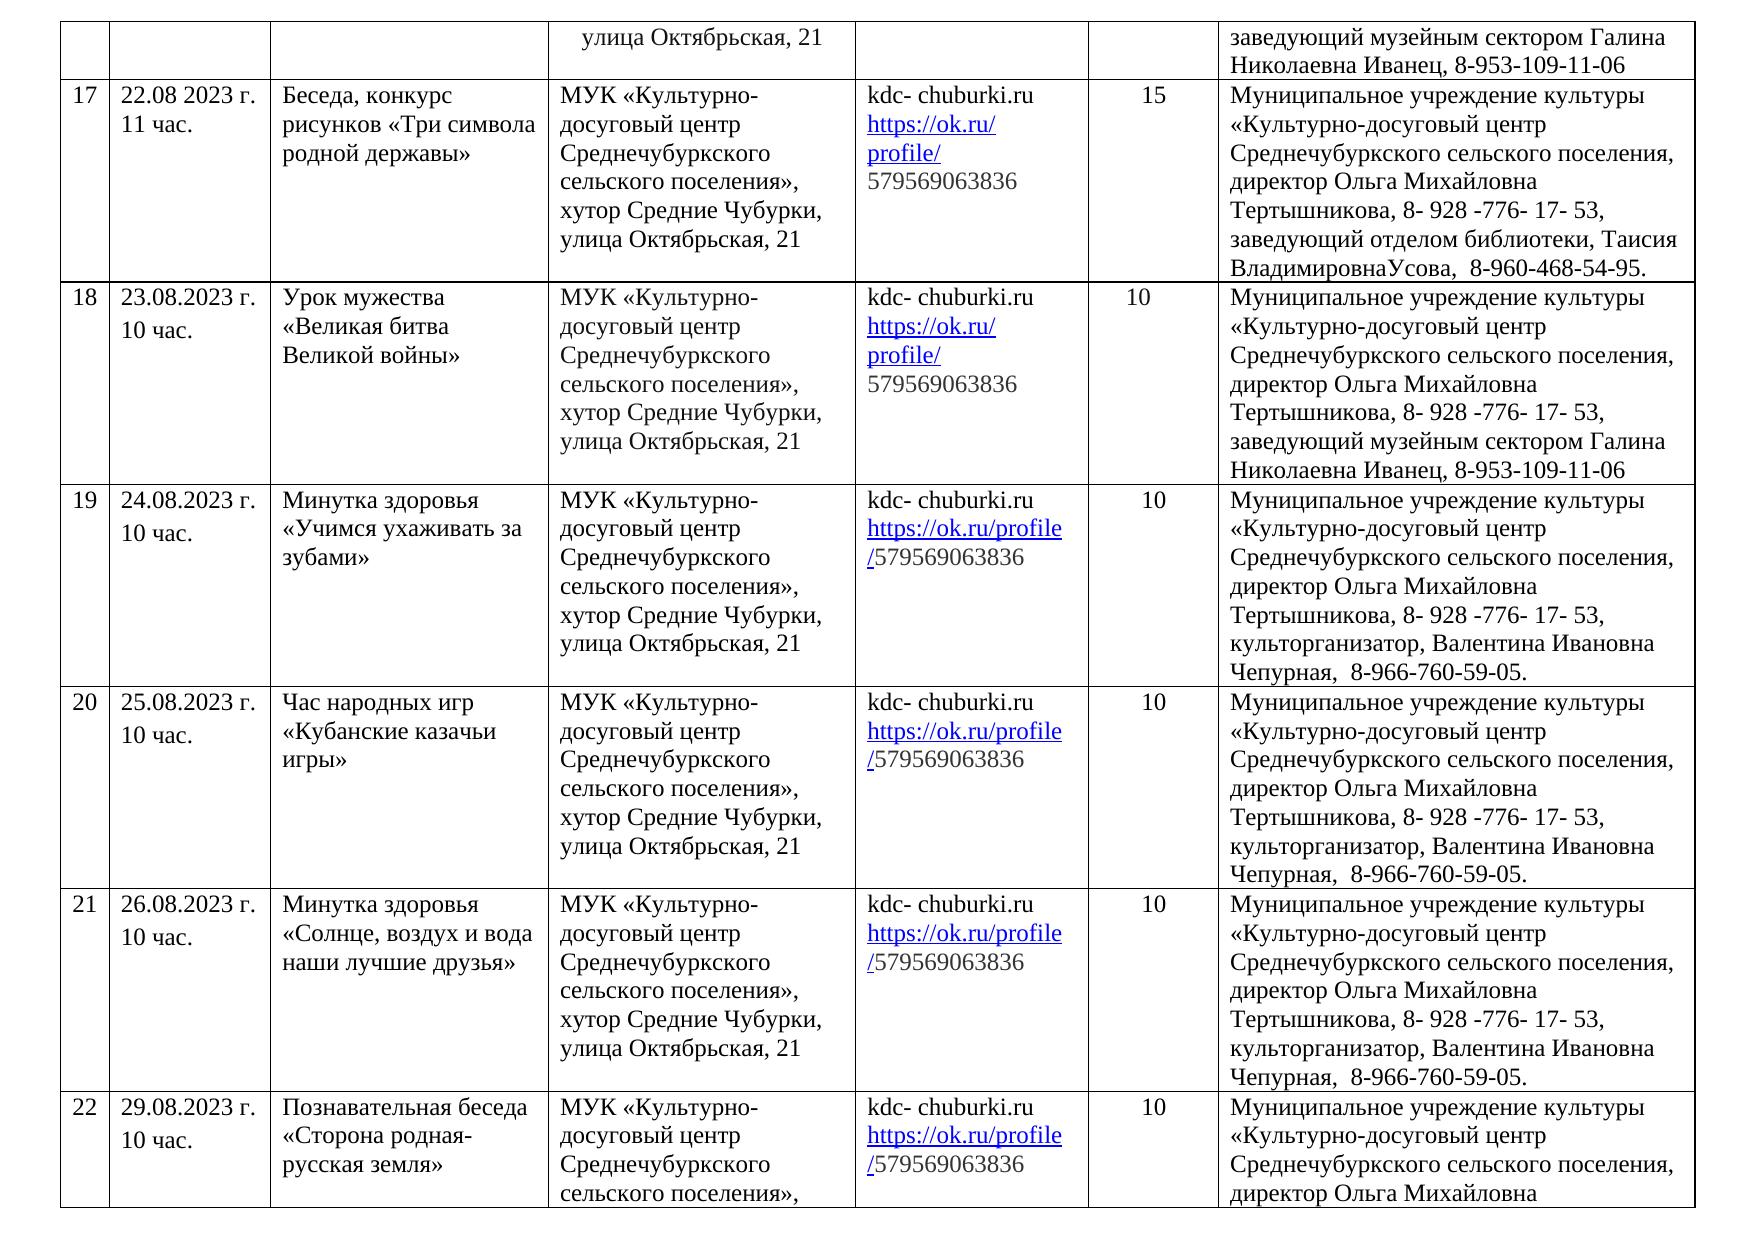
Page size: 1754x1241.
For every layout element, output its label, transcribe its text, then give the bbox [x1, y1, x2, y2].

table_cell Муниципальное учреждение культуры «Культурно-досуговый центр Среднечубуркского сельского поселения, директор Ольга Михайловна Тертышникова, 8- 928 -776- 17- 53, культорганизатор, Валентина Ивановна Чепурная, 8-966-760-59-05. [1219, 889, 1694, 1091]
table_cell 20 [61, 687, 109, 888]
table_cell kdc- chuburki.ru https://ok.ru/profile /579569063836 [856, 1092, 1088, 1207]
table_cell [856, 22, 1088, 79]
table_cell Познавательная беседа «Сторона родная-русская земля» [271, 1092, 548, 1207]
table_cell 22.08 2023 г. 11 час. [110, 80, 270, 281]
table_cell 18 [61, 283, 109, 484]
table_cell Муниципальное учреждение культуры «Культурно-досуговый центр Среднечубуркского сельского поселения, директор Ольга Михайловна Тертышникова, 8- 928 -776- 17- 53, заведующий музейным сектором Галина Николаевна Иванец, 8-953-109-11-06 [1219, 283, 1694, 484]
table_cell заведующий музейным сектором Галина Николаевна Иванец, 8-953-109-11-06 [1219, 22, 1694, 79]
table_cell 25.08.2023 г. 10 час. [110, 687, 270, 888]
table_cell Час народных игр «Кубанские казачьи игры» [271, 687, 548, 888]
table_cell 10 [1089, 485, 1218, 686]
table_cell 29.08.2023 г. 10 час. [110, 1092, 270, 1207]
table_cell 23.08.2023 г. 10 час. [110, 283, 270, 484]
table_cell 15 [1089, 80, 1218, 281]
table_cell 24.08.2023 г. 10 час. [110, 485, 270, 686]
table_cell kdc- chuburki.ru https://ok.ru/profile /579569063836 [856, 889, 1088, 1091]
table_cell 21 [61, 889, 109, 1091]
table_cell 17 [61, 80, 109, 281]
table_cell [61, 22, 109, 79]
table_cell 19 [61, 485, 109, 686]
table_cell [110, 22, 270, 79]
table_cell МУК «Культурно-досуговый центр Среднечубуркского сельского поселения», хутор Средние Чубурки, улица Октябрьская, 21 [549, 889, 855, 1091]
table_cell Беседа, конкурс рисунков «Три символа родной державы» [271, 80, 548, 281]
table_cell 10 [1089, 889, 1218, 1091]
table_cell 22 [61, 1092, 109, 1207]
table_cell МУК «Культурно-досуговый центр Среднечубуркского сельского поселения», хутор Средние Чубурки, улица Октябрьская, 21 [549, 687, 855, 888]
table_cell [1089, 22, 1218, 79]
table_cell МУК «Культурно-досуговый центр Среднечубуркского сельского поселения», [549, 1092, 855, 1207]
table_cell Муниципальное учреждение культуры «Культурно-досуговый центр Среднечубуркского сельского поселения, директор Ольга Михайловна Тертышникова, 8- 928 -776- 17- 53, культорганизатор, Валентина Ивановна Чепурная, 8-966-760-59-05. [1219, 687, 1694, 888]
table_cell 26.08.2023 г. 10 час. [110, 889, 270, 1091]
table_cell МУК «Культурно-досуговый центр Среднечубуркского сельского поселения», хутор Средние Чубурки, улица Октябрьская, 21 [549, 485, 855, 686]
table_cell улица Октябрьская, 21 [549, 22, 855, 79]
table_cell 10 [1089, 687, 1218, 888]
table_cell kdc- chuburki.ru https://ok.ru/profile/579569063836 [856, 283, 1088, 484]
table_cell kdc- chuburki.ru https://ok.ru/profile /579569063836 [856, 485, 1088, 686]
table_cell [271, 22, 548, 79]
table_cell 10 [1089, 1092, 1218, 1207]
table_cell 10 [1089, 283, 1218, 484]
table_cell Муниципальное учреждение культуры «Культурно-досуговый центр Среднечубуркского сельского поселения, директор Ольга Михайловна Тертышникова, 8- 928 -776- 17- 53, заведующий отделом библиотеки, Таисия ВладимировнаУсова, 8-960-468-54-95. [1219, 80, 1694, 281]
table_cell kdc- chuburki.ru https://ok.ru/profile /579569063836 [856, 687, 1088, 888]
table_cell Муниципальное учреждение культуры «Культурно-досуговый центр Среднечубуркского сельского поселения, директор Ольга Михайловна Тертышникова, 8- 928 -776- 17- 53, культорганизатор, Валентина Ивановна Чепурная, 8-966-760-59-05. [1219, 485, 1694, 686]
table_cell МУК «Культурно-досуговый центр Среднечубуркского сельского поселения», хутор Средние Чубурки, улица Октябрьская, 21 [549, 80, 855, 281]
table_cell Минутка здоровья «Солнце, воздух и вода наши лучшие друзья» [271, 889, 548, 1091]
table_cell kdc- chuburki.ru https://ok.ru/profile/579569063836 [856, 80, 1088, 281]
table_cell Муниципальное учреждение культуры «Культурно-досуговый центр Среднечубуркского сельского поселения, директор Ольга Михайловна [1219, 1092, 1694, 1207]
table_cell МУК «Культурно-досуговый центр Среднечубуркского сельского поселения», хутор Средние Чубурки, улица Октябрьская, 21 [549, 283, 855, 484]
table_cell Урок мужества «Великая битва Великой войны» [271, 283, 548, 484]
table_cell Минутка здоровья «Учимся ухаживать за зубами» [271, 485, 548, 686]
